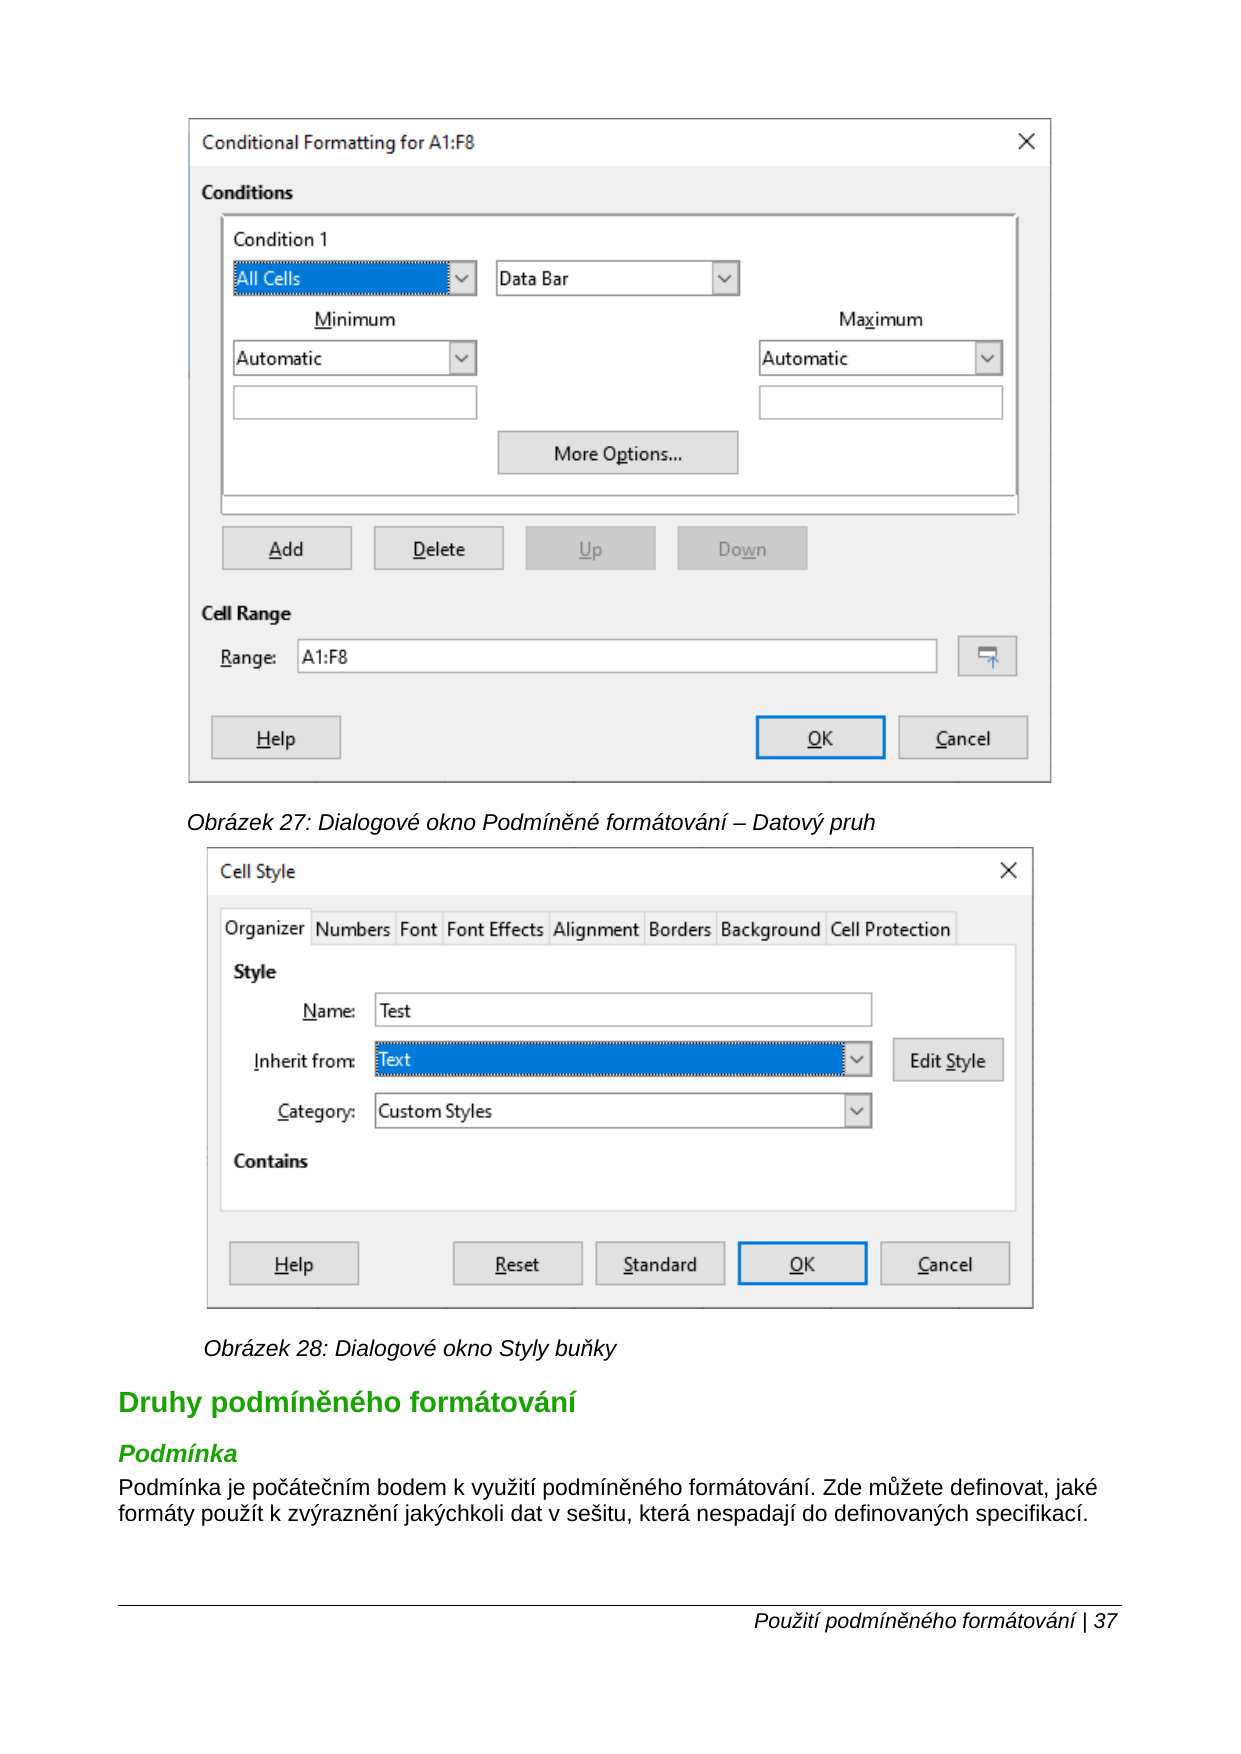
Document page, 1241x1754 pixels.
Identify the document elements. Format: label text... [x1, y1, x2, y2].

picture [188, 118, 1052, 783]
text Obrázek 27: Dialogové okno Podmíněné formátování – Datový pruh [187, 118, 1054, 835]
text Obrázek 28: Dialogové okno Styly buňky [203, 847, 1037, 1361]
subtitle Podmínka [118, 1439, 1122, 1468]
subtitle Druhy podmíněného formátování [118, 1385, 1122, 1418]
text Podmínka je počátečním bodem k využití podmíněného formátování. Zde můžete definovat, jaké formáty použít k zvýraznění jakýchkoli dat v sešitu, která nespadají do definovaných specifikací. [118, 1474, 1122, 1526]
picture [206, 847, 1034, 1309]
